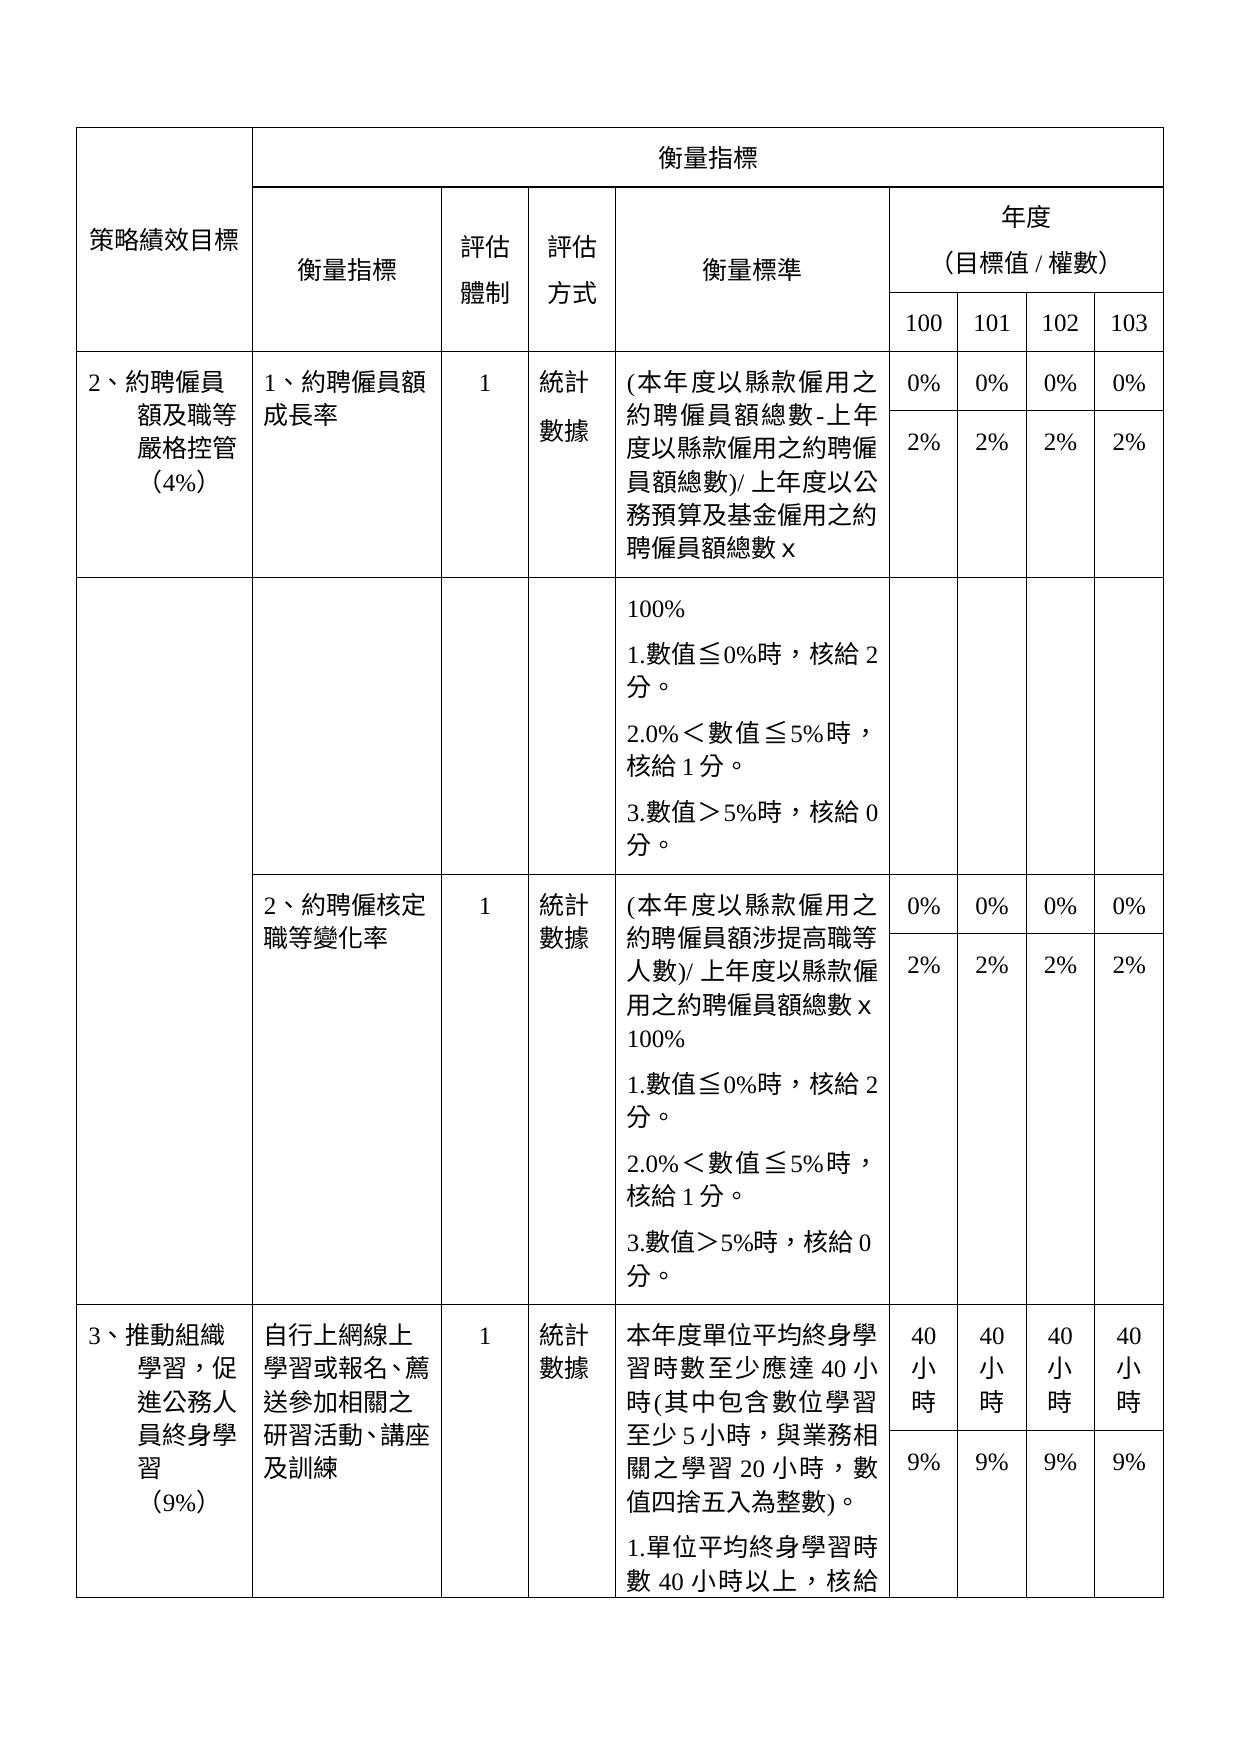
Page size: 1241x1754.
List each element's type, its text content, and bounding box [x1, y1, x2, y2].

table_cell 衡量指標 [253, 188, 441, 351]
table_cell 2% [1095, 411, 1163, 577]
table_cell 9% [1095, 1431, 1163, 1597]
table_cell 2% [890, 934, 957, 1304]
table_header 衡量指標 [253, 128, 1163, 186]
table_cell 年度 （目標值 / 權數） [890, 188, 1163, 292]
table_cell [1027, 578, 1094, 874]
table_cell 評估 方式 [529, 188, 615, 351]
table_cell [77, 578, 252, 1304]
table_cell 2% [958, 411, 1026, 577]
table_cell 1 [442, 1305, 528, 1597]
table_cell 0% [1095, 352, 1163, 410]
table_cell 40小時 [890, 1305, 957, 1430]
table_cell 9% [958, 1431, 1026, 1597]
table_cell 101 [958, 293, 1026, 351]
table_cell 40小時 [1095, 1305, 1163, 1430]
table_cell 0% [958, 875, 1026, 933]
table_cell 100% 1.數值≦0%時，核給2分。 2.0%＜數值≦5%時，核給1分。 3.數值＞5%時，核給0分。 [616, 578, 889, 874]
table_cell 9% [1027, 1431, 1094, 1597]
table_cell 100 [890, 293, 957, 351]
table_cell 統計 數據 [529, 352, 615, 577]
table_cell 0% [958, 352, 1026, 410]
table_cell 2% [890, 411, 957, 577]
table_cell 0% [1027, 352, 1094, 410]
table_cell 9% [890, 1431, 957, 1597]
table_cell (本年度以縣款僱用之約聘僱員額總數-上年度以縣款僱用之約聘僱員額總數)/ 上年度以公務預算及基金僱用之約聘僱員額總數ｘ [616, 352, 889, 577]
table_cell 2、約聘僱核定職等變化率 [253, 875, 441, 1304]
table_cell 推動組織學習，促進公務人員終身學習（9%） [77, 1305, 252, 1597]
table_cell [1095, 578, 1163, 874]
table_cell 本年度單位平均終身學習時數至少應達40小時(其中包含數位學習至少5小時，與業務相關之學習20小時，數值四捨五入為整數)。 1.單位平均終身學習時數40小時以上，核給 [616, 1305, 889, 1597]
table_cell 衡量標準 [616, 188, 889, 351]
table_cell 0% [1027, 875, 1094, 933]
table_cell 2% [958, 934, 1026, 1304]
table_cell [253, 578, 441, 874]
table_cell [958, 578, 1026, 874]
table_cell 2% [1095, 934, 1163, 1304]
table_cell 評估 體制 [442, 188, 528, 351]
table_cell 1、約聘僱員額成長率 [253, 352, 441, 577]
table_cell (本年度以縣款僱用之約聘僱員額涉提高職等人數)/ 上年度以縣款僱用之約聘僱員額總數ｘ100% 1.數值≦0%時，核給2分。 2.0%＜數值≦5%時，核給1分。 3.數值＞5%時，核給0分。 [616, 875, 889, 1304]
table_cell 自行上網線上學習或報名、薦送參加相關之研習活動、講座及訓練 [253, 1305, 441, 1597]
table_cell 統計數據 [529, 1305, 615, 1597]
table_cell [890, 578, 957, 874]
table_cell 2% [1027, 934, 1094, 1304]
table_cell 1 [442, 875, 528, 1304]
table_cell 102 [1027, 293, 1094, 351]
table_cell 0% [890, 352, 957, 410]
table_cell 約聘僱員額及職等嚴格控管（4%） [77, 352, 252, 577]
table_cell 0% [1095, 875, 1163, 933]
table_cell 103 [1095, 293, 1163, 351]
table_cell 40小時 [1027, 1305, 1094, 1430]
table_cell 40小時 [958, 1305, 1026, 1430]
table_cell 1 [442, 352, 528, 577]
table_header 策略績效目標 [77, 128, 252, 351]
table_cell 統計數據 [529, 875, 615, 1304]
table_cell 0% [890, 875, 957, 933]
table_cell [442, 578, 528, 874]
table_cell [529, 578, 615, 874]
table_cell 2% [1027, 411, 1094, 577]
